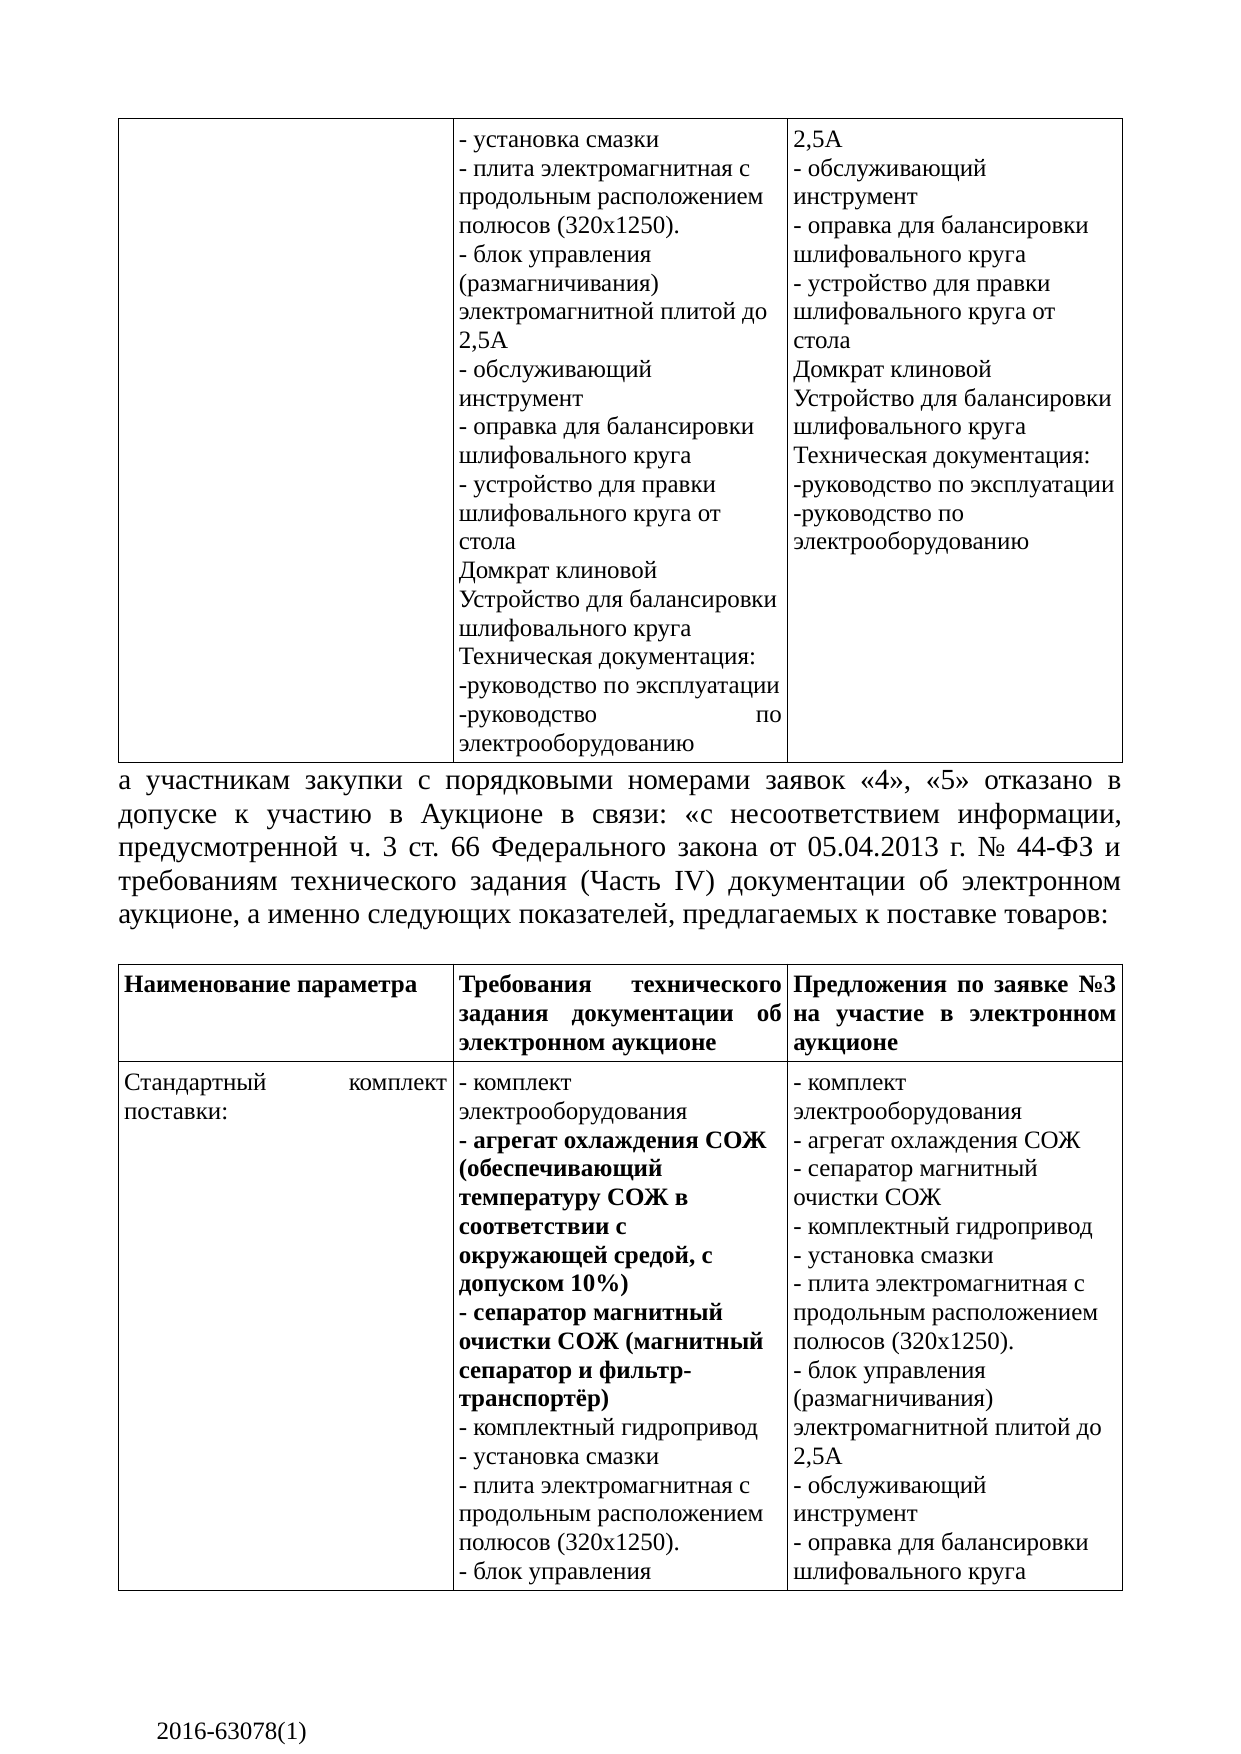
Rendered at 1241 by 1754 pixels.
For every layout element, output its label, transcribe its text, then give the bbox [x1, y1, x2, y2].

table_header Предложения по заявке №3 на участие в электронном аукционе [788, 965, 1122, 1061]
table_header Наименование параметра [119, 965, 453, 1061]
table_cell - комплект электрооборудования - агрегат охлаждения СОЖ - сепаратор магнитный очистки СОЖ - комплектный гидропривод - установка смазки - плита электромагнитная с продольным расположением полюсов (320х1250). - блок управления (размагничивания) электромагнитной плитой до 2,5А - обслуживающий инструмент - оправка для балансировки шлифовального круга [788, 1062, 1122, 1590]
table_cell [119, 119, 453, 762]
table_cell Стандартный комплект поставки: [119, 1062, 453, 1590]
table_cell 2,5А - обслуживающий инструмент - оправка для балансировки шлифовального круга - устройство для правки шлифовального круга от стола Домкрат клиновой Устройство для балансировки шлифовального круга Техническая документация: -руководство по эксплуатации -руководство по электрооборудованию [788, 119, 1122, 762]
table_cell - комплект электрооборудования - агрегат охлаждения СОЖ (обеспечивающий температуру СОЖ в соответствии с окружающей средой, с допуском 10%) - сепаратор магнитный очистки СОЖ (магнитный сепаратор и фильтр-транспортёр) - комплектный гидропривод - установка смазки - плита электромагнитная с продольным расположением полюсов (320х1250). - блок управления [454, 1062, 787, 1590]
text а участникам закупки с порядковыми номерами заявок «4», «5» отказано в допуске к участию в Аукционе в связи: «с несоответствием информации, предусмотренной ч. 3 ст. 66 Федерального закона от 05.04.2013 г. № 44-ФЗ и требованиям технического задания (Часть IV) документации об электронном аукционе, а именно следующих показателей, предлагаемых к поставке товаров: [118, 763, 1122, 930]
table_cell - установка смазки - плита электромагнитная с продольным расположением полюсов (320х1250). - блок управления (размагничивания) электромагнитной плитой до 2,5А - обслуживающий инструмент - оправка для балансировки шлифовального круга - устройство для правки шлифовального круга от стола Домкрат клиновой Устройство для балансировки шлифовального круга Техническая документация: -руководство по эксплуатации -руководство по электрооборудованию [454, 119, 787, 762]
table_header Требования технического задания документации об электронном аукционе [454, 965, 787, 1061]
